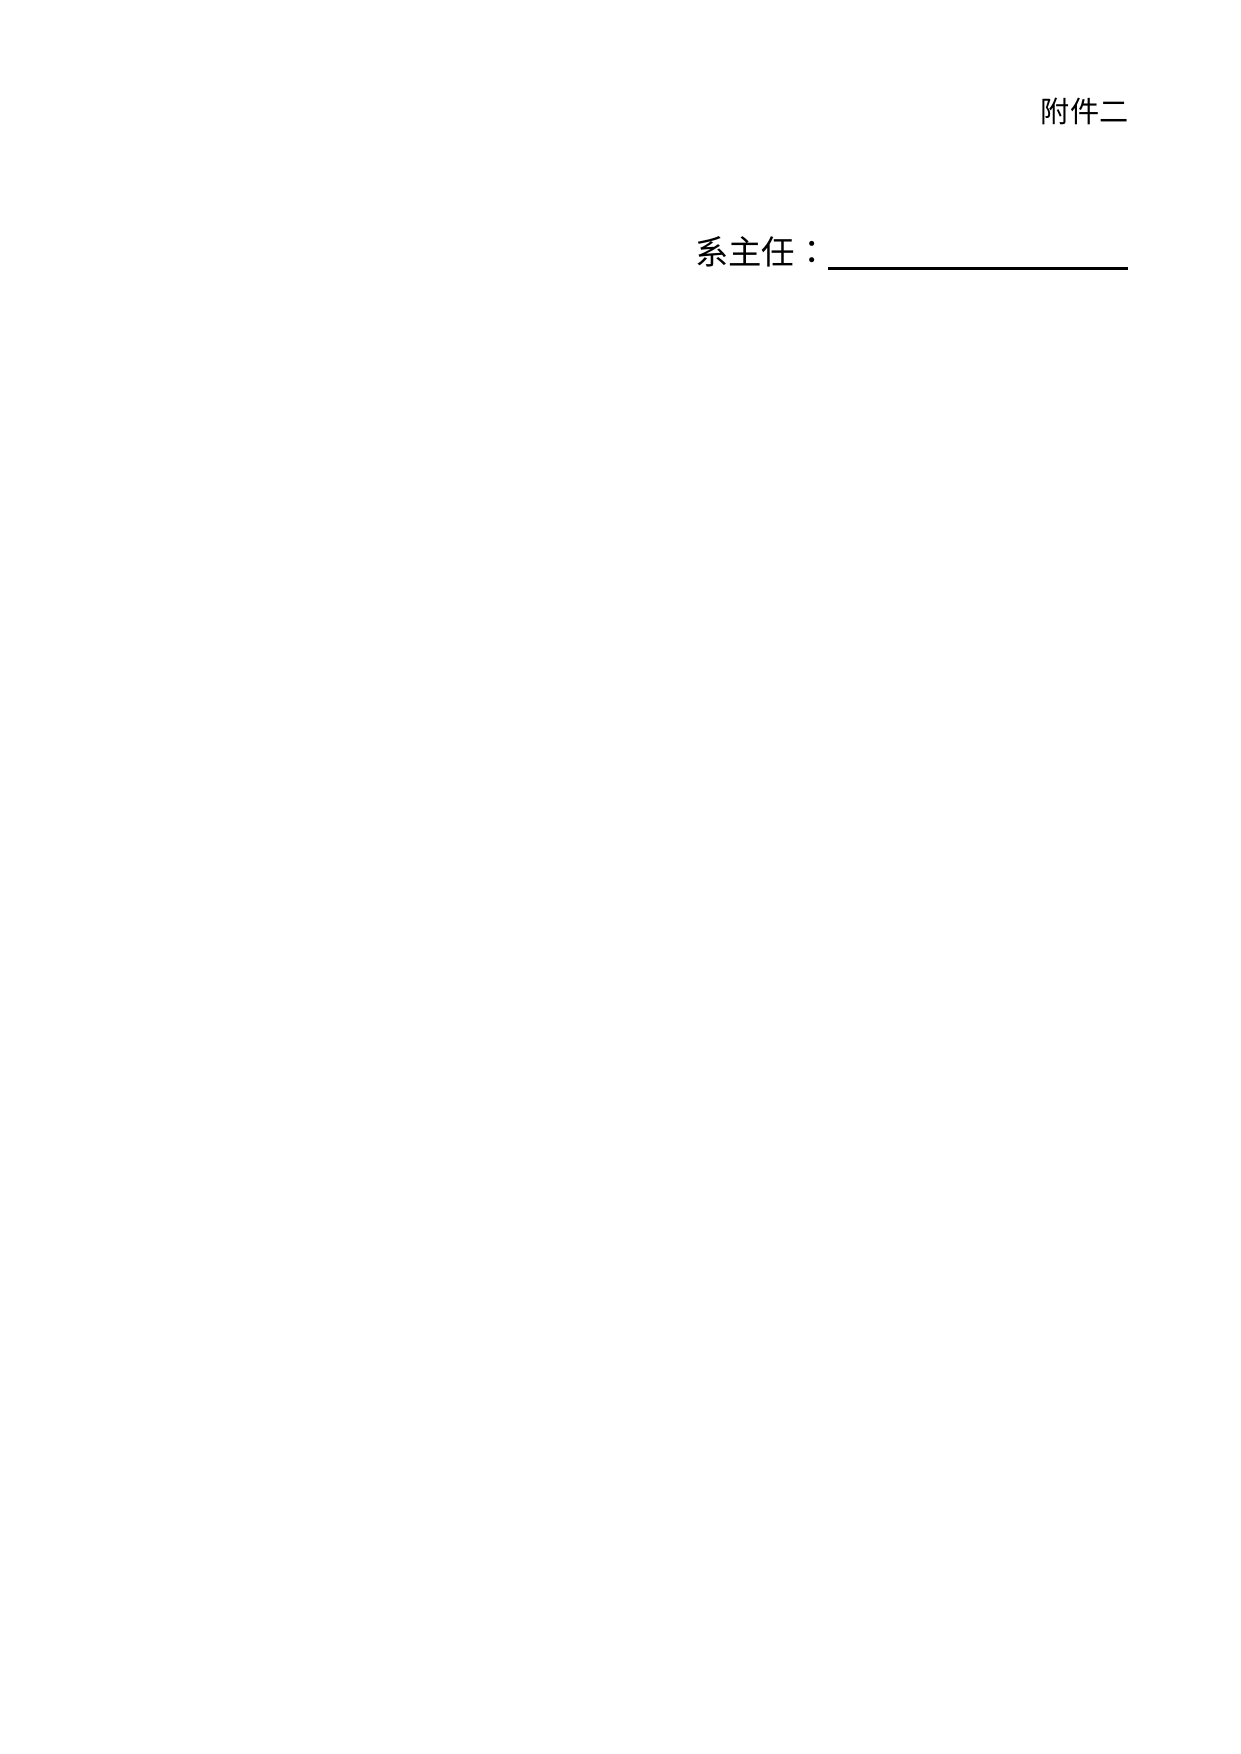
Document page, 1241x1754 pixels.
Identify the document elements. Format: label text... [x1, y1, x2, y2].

text 系主任： [112, 226, 1128, 274]
